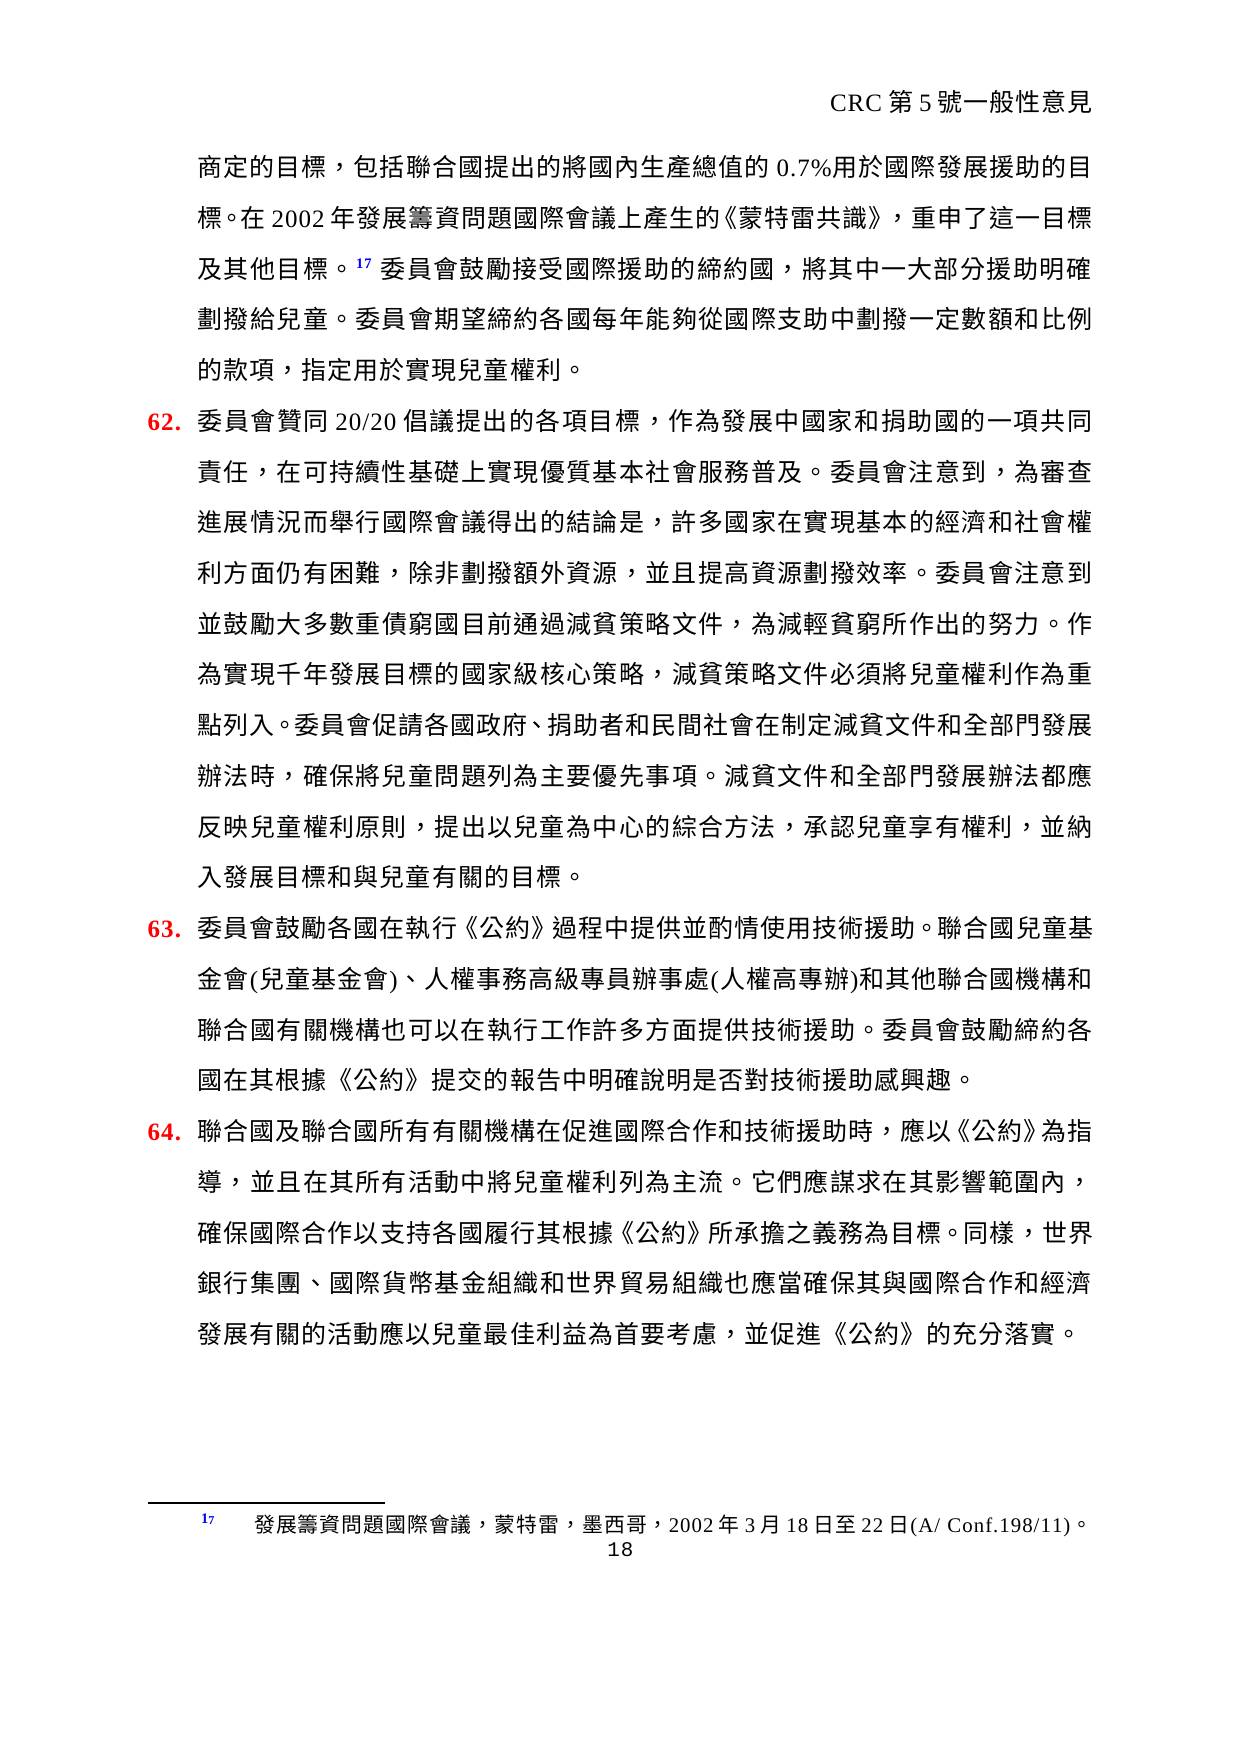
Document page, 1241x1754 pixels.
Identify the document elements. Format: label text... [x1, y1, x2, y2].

list 7 發展籌資問題國際會議，蒙特雷，墨西哥，2002年3月18日至22日(A/ Conf.198/11)。 [148, 1509, 1092, 1539]
list 委員會鼓勵各國在執行《公約》過程中提供並酌情使用技術援助。聯合國兒童基金會(兒童基金會)、人權事務高級專員辦事處(人權高專辦)和其他聯合國機構和聯合國有關機構也可以在執行工作許多方面提供技術援助。委員會鼓勵締約各國在其根據《公約》提交的報告中明確說明是否對技術援助感興趣。 [147, 909, 1092, 1097]
list 聯合國及聯合國所有有關機構在促進國際合作和技術援助時，應以《公約》為指導，並且在其所有活動中將兒童權利列為主流。它們應謀求在其影響範圍內，確保國際合作以支持各國履行其根據《公約》所承擔之義務為目標。同樣，世界銀行集團、國際貨幣基金組織和世界貿易組織也應當確保其與國際合作和經濟發展有關的活動應以兒童最佳利益為首要考慮，並促進《公約》的充分落實。 [147, 1112, 1092, 1351]
list 商定的目標，包括聯合國提出的將國內生產總值的0.7%用於國際發展援助的目標。在2002年發展籌資問題國際會議上產生的《蒙特雷共識》，重申了這一目標及其他目標。7 委員會鼓勵接受國際援助的締約國，將其中一大部分援助明確劃撥給兒童。委員會期望締約各國每年能夠從國際支助中劃撥一定數額和比例的款項，指定用於實現兒童權利。 [147, 148, 1092, 387]
list 委員會贊同20/20倡議提出的各項目標，作為發展中國家和捐助國的一項共同責任，在可持續性基礎上實現優質基本社會服務普及。委員會注意到，為審查進展情況而舉行國際會議得出的結論是，許多國家在實現基本的經濟和社會權利方面仍有困難，除非劃撥額外資源，並且提高資源劃撥效率。委員會注意到並鼓勵大多數重債窮國目前通過減貧策略文件，為減輕貧窮所作出的努力。作為實現千年發展目標的國家級核心策略，減貧策略文件必須將兒童權利作為重點列入。委員會促請各國政府、捐助者和民間社會在制定減貧文件和全部門發展辦法時，確保將兒童問題列為主要優先事項。減貧文件和全部門發展辦法都應反映兒童權利原則，提出以兒童為中心的綜合方法，承認兒童享有權利，並納入發展目標和與兒童有關的目標。 [147, 401, 1092, 894]
